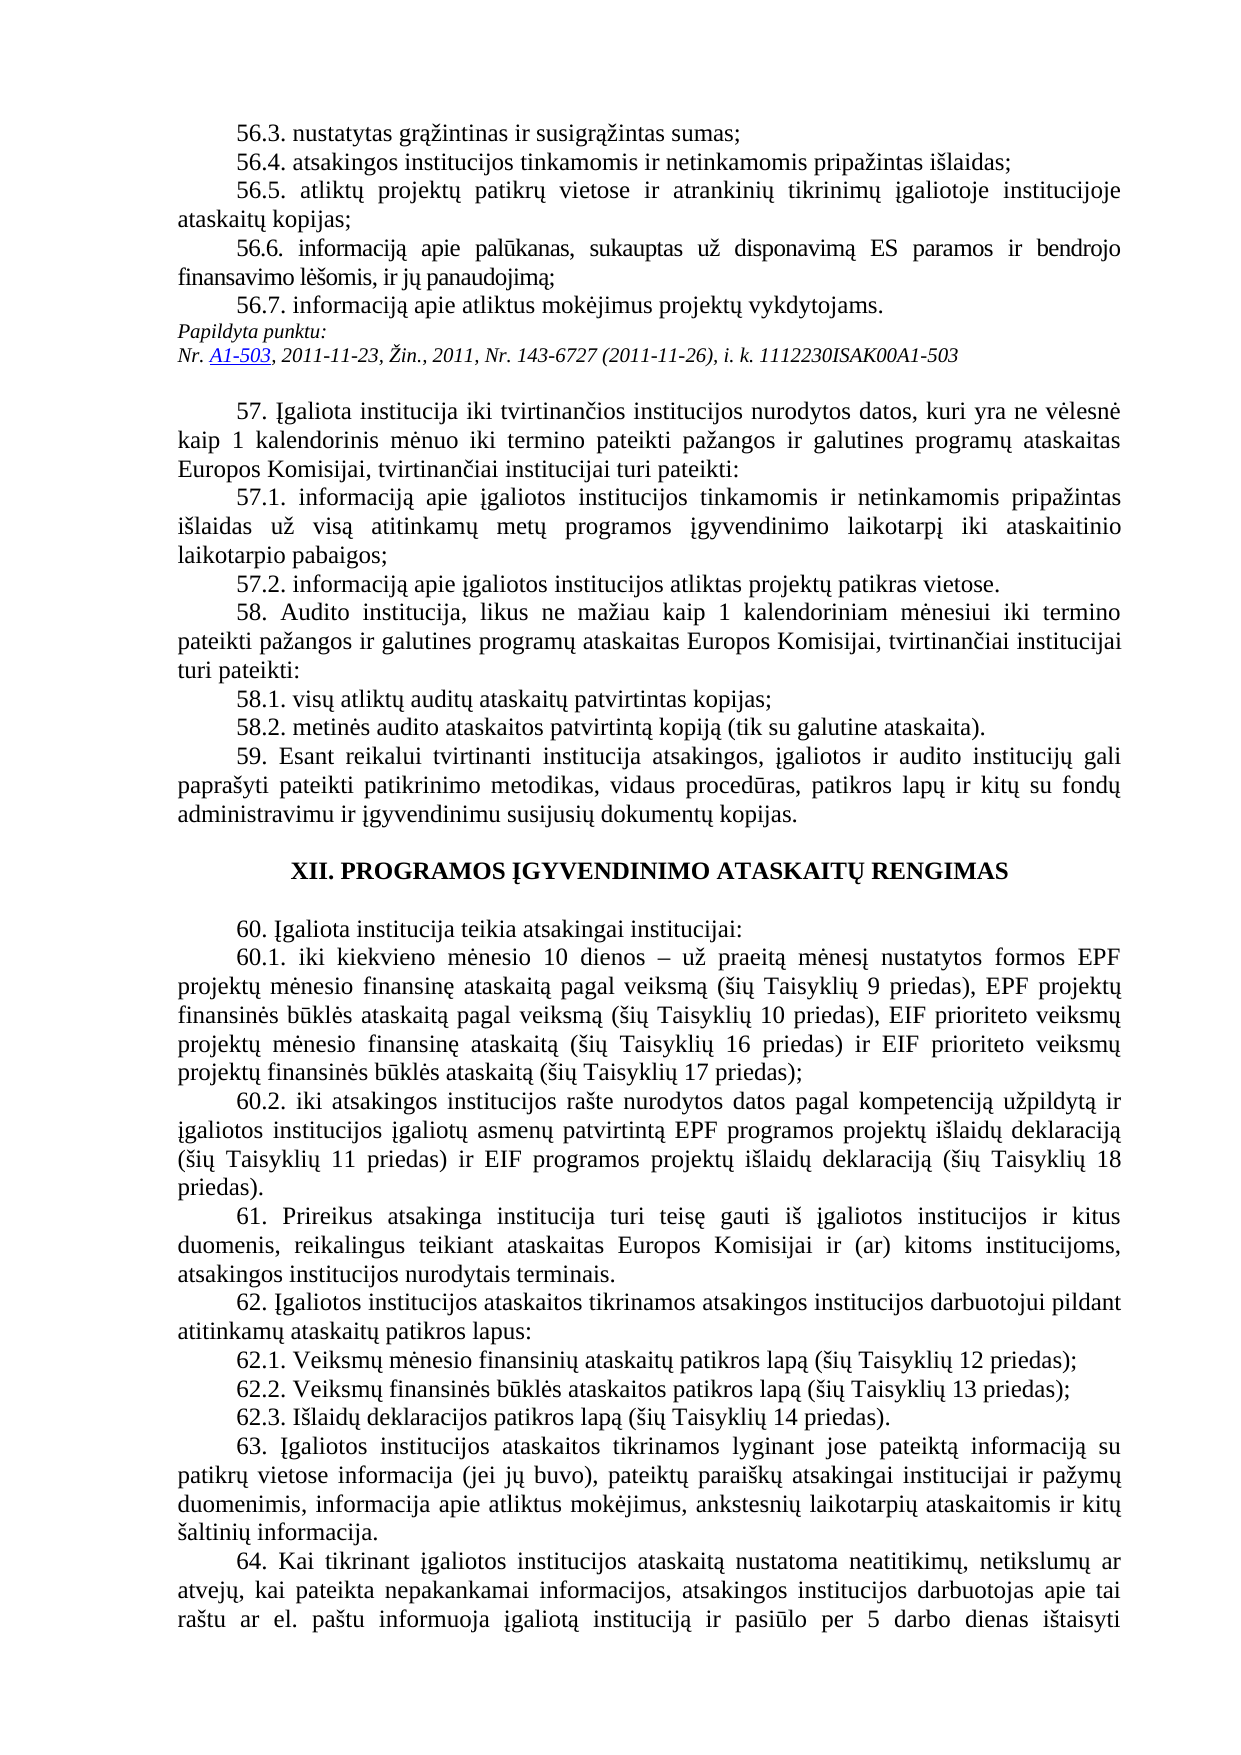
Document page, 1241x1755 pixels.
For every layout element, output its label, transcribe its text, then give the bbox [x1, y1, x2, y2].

text 56.4. atsakingos institucijos tinkamomis ir netinkamomis pripažintas išlaidas; [177, 147, 1122, 176]
text 61. Prireikus atsakinga institucija turi teisę gauti iš įgaliotos institucijos ir kitus duomenis, reikalingus teikiant ataskaitas Europos Komisijai ir (ar) kitoms institucijoms, atsakingos institucijos nurodytais terminais. [177, 1201, 1122, 1287]
text 60.1. iki kiekvieno mėnesio 10 dienos – už praeitą mėnesį nustatytos formos EPF projektų mėnesio finansinę ataskaitą pagal veiksmą (šių Taisyklių 9 priedas), EPF projektų finansinės būklės ataskaitą pagal veiksmą (šių Taisyklių 10 priedas), EIF prioriteto veiksmų projektų mėnesio finansinę ataskaitą (šių Taisyklių 16 priedas) ir EIF prioriteto veiksmų projektų finansinės būklės ataskaitą (šių Taisyklių 17 priedas); [177, 942, 1122, 1086]
text 60. Įgaliota institucija teikia atsakingai institucijai: [177, 914, 1122, 942]
text 58.2. metinės audito ataskaitos patvirtintą kopiją (tik su galutine ataskaita). [177, 712, 1122, 741]
text 57.1. informaciją apie įgaliotos institucijos tinkamomis ir netinkamomis pripažintas išlaidas už visą atitinkamų metų programos įgyvendinimo laikotarpį iki ataskaitinio laikotarpio pabaigos; [177, 482, 1122, 569]
text 62.2. Veiksmų finansinės būklės ataskaitos patikros lapą (šių Taisyklių 13 priedas); [177, 1374, 1122, 1402]
text 58. Audito institucija, likus ne mažiau kaip 1 kalendoriniam mėnesiui iki termino pateikti pažangos ir galutines programų ataskaitas Europos Komisijai, tvirtinančiai institucijai turi pateikti: [177, 597, 1122, 684]
text 62.3. Išlaidų deklaracijos patikros lapą (šių Taisyklių 14 priedas). [177, 1402, 1122, 1431]
text 60.2. iki atsakingos institucijos rašte nurodytos datos pagal kompetenciją užpildytą ir įgaliotos institucijos įgaliotų asmenų patvirtintą EPF programos projektų išlaidų deklaraciją (šių Taisyklių 11 priedas) ir EIF programos projektų išlaidų deklaraciją (šių Taisyklių 18 priedas). [177, 1086, 1122, 1201]
text 58.1. visų atliktų auditų ataskaitų patvirtintas kopijas; [177, 684, 1122, 712]
text Papildyta punktu: [177, 319, 1122, 343]
text 62.1. Veiksmų mėnesio finansinių ataskaitų patikros lapą (šių Taisyklių 12 priedas); [177, 1345, 1122, 1374]
text 56.7. informaciją apie atliktus mokėjimus projektų vykdytojams. [177, 291, 1122, 319]
text 63. Įgaliotos institucijos ataskaitos tikrinamos lyginant jose pateiktą informaciją su patikrų vietose informacija (jei jų buvo), pateiktų paraiškų atsakingai institucijai ir pažymų duomenimis, informacija apie atliktus mokėjimus, ankstesnių laikotarpių ataskaitomis ir kitų šaltinių informacija. [177, 1431, 1122, 1546]
text 56.3. nustatytas grąžintinas ir susigrąžintas sumas; [177, 118, 1122, 147]
text 56.5. atliktų projektų patikrų vietose ir atrankinių tikrinimų įgaliotoje institucijoje ataskaitų kopijas; [177, 176, 1122, 233]
text 64. Kai tikrinant įgaliotos institucijos ataskaitą nustatoma neatitikimų, netikslumų ar atvejų, kai pateikta nepakankamai informacijos, atsakingos institucijos darbuotojas apie tai raštu ar el. paštu informuoja įgaliotą instituciją ir pasiūlo per 5 darbo dienas ištaisyti [177, 1546, 1122, 1632]
text 57.2. informaciją apie įgaliotos institucijos atliktas projektų patikras vietose. [177, 569, 1122, 597]
text 62. Įgaliotos institucijos ataskaitos tikrinamos atsakingos institucijos darbuotojui pildant atitinkamų ataskaitų patikros lapus: [177, 1287, 1122, 1345]
text 57. Įgaliota institucija iki tvirtinančios institucijos nurodytos datos, kuri yra ne vėlesnė kaip 1 kalendorinis mėnuo iki termino pateikti pažangos ir galutines programų ataskaitas Europos Komisijai, tvirtinančiai institucijai turi pateikti: [177, 396, 1122, 482]
text XII. programos įgyvendinimo ataskaitų rengimas [177, 856, 1122, 885]
text Nr. A1-503, 2011-11-23, Žin., 2011, Nr. 143-6727 (2011-11-26), i. k. 1112230ISAK00A1-503 [177, 343, 1122, 367]
text 59. Esant reikalui tvirtinanti institucija atsakingos, įgaliotos ir audito institucijų gali paprašyti pateikti patikrinimo metodikas, vidaus procedūras, patikros lapų ir kitų su fondų administravimu ir įgyvendinimu susijusių dokumentų kopijas. [177, 741, 1122, 827]
text 56.6. informaciją apie palūkanas, sukauptas už disponavimą ES paramos ir bendrojo finansavimo lėšomis, ir jų panaudojimą; [177, 233, 1122, 291]
